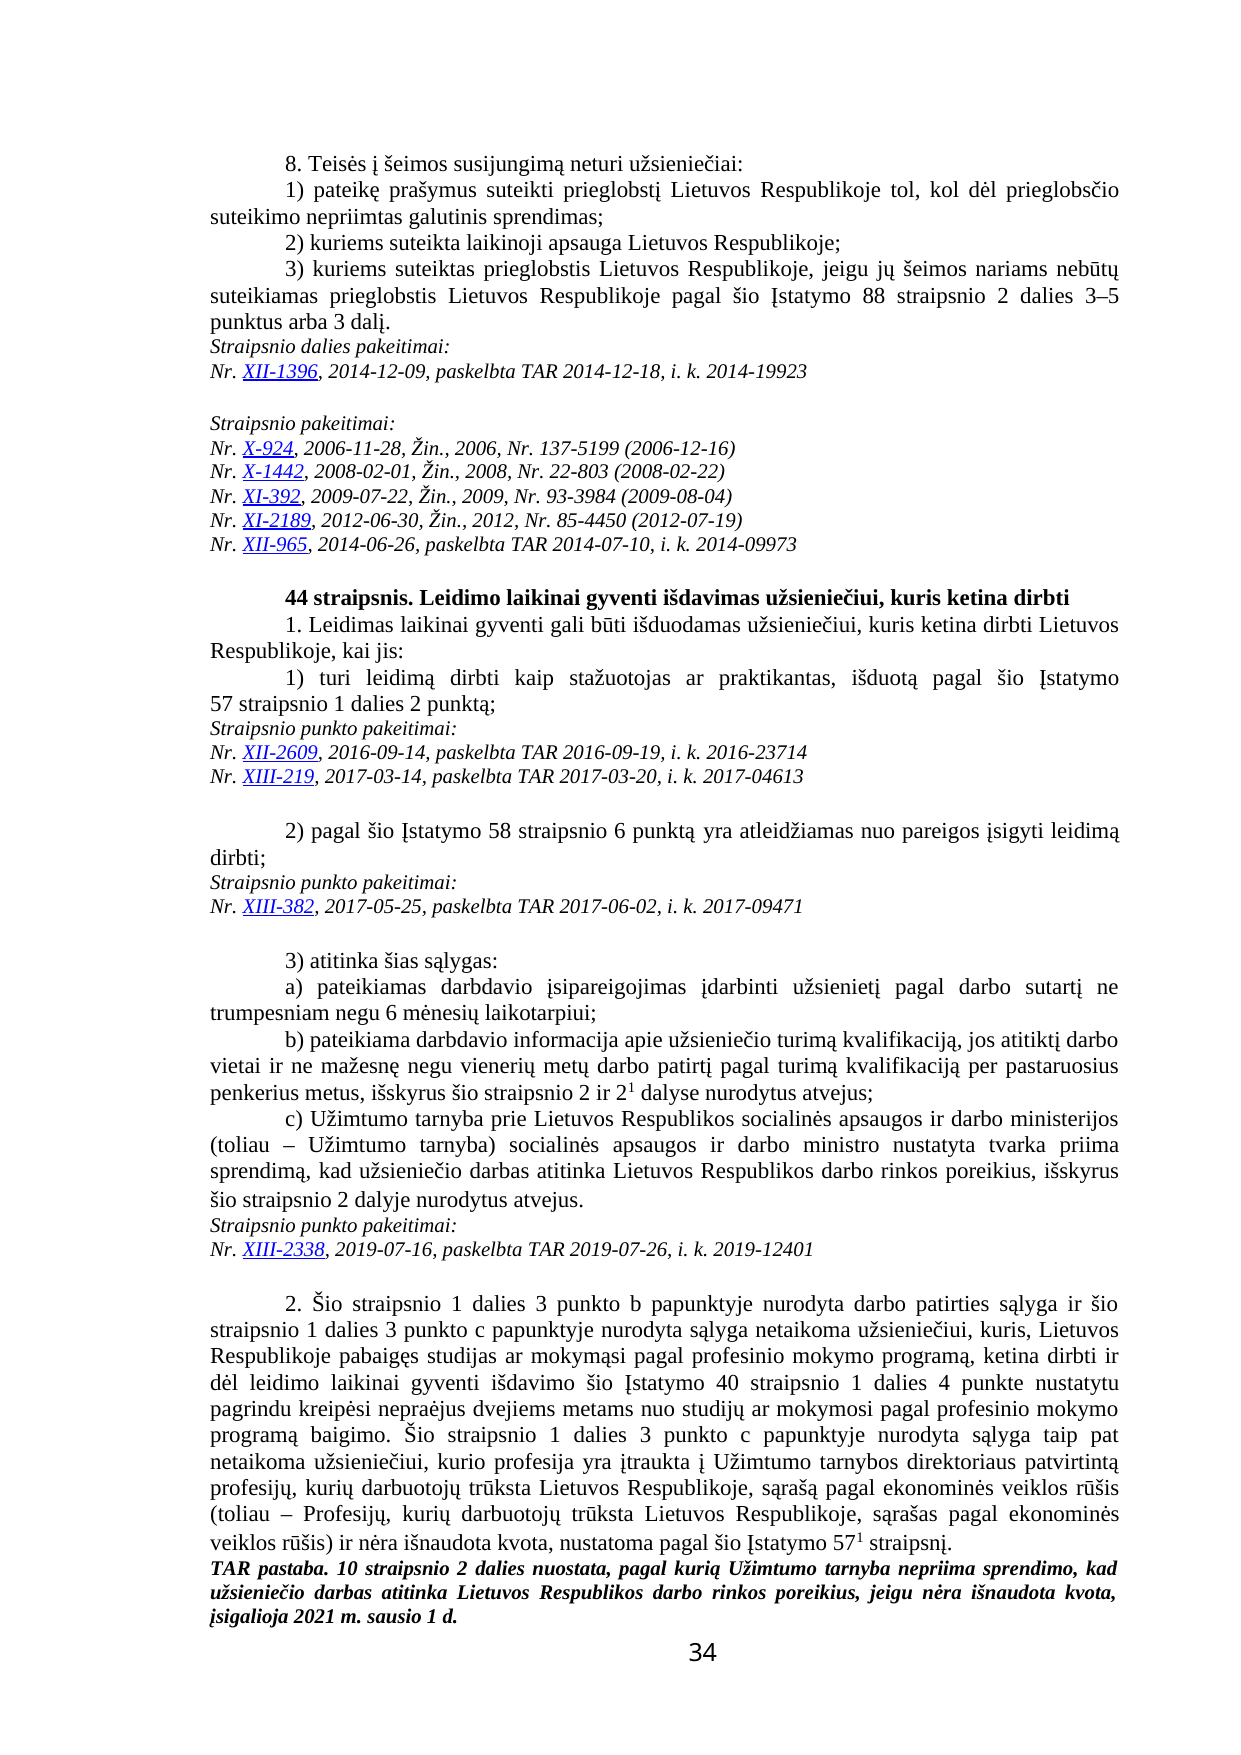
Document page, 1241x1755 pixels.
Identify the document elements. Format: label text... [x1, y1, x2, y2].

text Nr. XI-392, 2009-07-22, Žin., 2009, Nr. 93-3984 (2009-08-04) [210, 483, 1120, 508]
text Straipsnio punkto pakeitimai: [210, 870, 1120, 894]
text 44 straipsnis. Leidimo laikinai gyventi išdavimas užsieniečiui, kuris ketina dirbti [210, 584, 1120, 611]
text 2) kuriems suteikta laikinoji apsauga Lietuvos Respublikoje; [210, 229, 1120, 255]
text Nr. XII-1396, 2014-12-09, paskelbta TAR 2014-12-18, i. k. 2014-19923 [210, 358, 1120, 383]
text Straipsnio dalies pakeitimai: [210, 334, 1120, 358]
text 8. Teisės į šeimos susijungimą neturi užsieniečiai: [210, 150, 1120, 176]
text b) pateikiama darbdavio informacija apie užsieniečio turimą kvalifikaciją, jos atitiktį darbo vietai ir ne mažesnę negu vienerių metų darbo patirtį pagal turimą kvalifikaciją per pastaruosius penkerius metus, išskyrus šio straipsnio 2 ir 21 dalyse nurodytus atvejus; [210, 1026, 1120, 1105]
text Nr. XI-2189, 2012-06-30, Žin., 2012, Nr. 85-4450 (2012-07-19) [210, 508, 1120, 532]
text 3) atitinka šias sąlygas: [210, 947, 1120, 973]
text Straipsnio pakeitimai: [210, 411, 1120, 435]
text 1) turi leidimą dirbti kaip stažuotojas ar praktikantas, išduotą pagal šio Įstatymo 57 straipsnio 1 dalies 2 punktą; [210, 663, 1120, 716]
text Nr. XIII-219, 2017-03-14, paskelbta TAR 2017-03-20, i. k. 2017-04613 [210, 764, 1120, 788]
text Nr. X-1442, 2008-02-01, Žin., 2008, Nr. 22-803 (2008-02-22) [210, 459, 1120, 483]
text a) pateikiamas darbdavio įsipareigojimas įdarbinti užsienietį pagal darbo sutartį ne trumpesniam negu 6 mėnesių laikotarpiui; [210, 973, 1120, 1026]
text Nr. XIII-382, 2017-05-25, paskelbta TAR 2017-06-02, i. k. 2017-09471 [210, 894, 1120, 918]
text Straipsnio punkto pakeitimai: [210, 1213, 1120, 1237]
text c) Užimtumo tarnyba prie Lietuvos Respublikos socialinės apsaugos ir darbo ministerijos (toliau – Užimtumo tarnyba) socialinės apsaugos ir darbo ministro nustatyta tvarka priima sprendimą, kad užsieniečio darbas atitinka Lietuvos Respublikos darbo rinkos poreikius, išskyrus šio straipsnio 2 dalyje nurodytus atvejus. [210, 1105, 1120, 1213]
text 1) pateikę prašymus suteikti prieglobstį Lietuvos Respublikoje tol, kol dėl prieglobsčio suteikimo nepriimtas galutinis sprendimas; [210, 176, 1120, 229]
text 1. Leidimas laikinai gyventi gali būti išduodamas užsieniečiui, kuris ketina dirbti Lietuvos Respublikoje, kai jis: [210, 611, 1120, 663]
text Nr. XIII-2338, 2019-07-16, paskelbta TAR 2019-07-26, i. k. 2019-12401 [210, 1237, 1120, 1261]
text 3) kuriems suteiktas prieglobstis Lietuvos Respublikoje, jeigu jų šeimos nariams nebūtų suteikiamas prieglobstis Lietuvos Respublikoje pagal šio Įstatymo 88 straipsnio 2 dalies 3–5 punktus arba 3 dalį. [210, 255, 1120, 334]
text 2. Šio straipsnio 1 dalies 3 punkto b papunktyje nurodyta darbo patirties sąlyga ir šio straipsnio 1 dalies 3 punkto c papunktyje nurodyta sąlyga netaikoma užsieniečiui, kuris, Lietuvos Respublikoje pabaigęs studijas ar mokymąsi pagal profesinio mokymo programą, ketina dirbti ir dėl leidimo laikinai gyventi išdavimo šio Įstatymo 40 straipsnio 1 dalies 4 punkte nustatytu pagrindu kreipėsi nepraėjus dvejiems metams nuo studijų ar mokymosi pagal profesinio mokymo programą baigimo. Šio straipsnio 1 dalies 3 punkto c papunktyje nurodyta sąlyga taip pat netaikoma užsieniečiui, kurio profesija yra įtraukta į Užimtumo tarnybos direktoriaus patvirtintą profesijų, kurių darbuotojų trūksta Lietuvos Respublikoje, sąrašą pagal ekonominės veiklos rūšis (toliau – Profesijų, kurių darbuotojų trūksta Lietuvos Respublikoje, sąrašas pagal ekonominės veiklos rūšis) ir nėra išnaudota kvota, nustatoma pagal šio Įstatymo 571 straipsnį. [210, 1289, 1120, 1556]
text 2) pagal šio Įstatymo 58 straipsnio 6 punktą yra atleidžiamas nuo pareigos įsigyti leidimą dirbti; [210, 817, 1120, 870]
text Nr. X-924, 2006-11-28, Žin., 2006, Nr. 137-5199 (2006-12-16) [210, 435, 1120, 459]
text Straipsnio punkto pakeitimai: [210, 716, 1120, 740]
text Nr. XII-2609, 2016-09-14, paskelbta TAR 2016-09-19, i. k. 2016-23714 [210, 740, 1120, 764]
text TAR pastaba. 10 straipsnio 2 dalies nuostata, pagal kurią Užimtumo tarnyba nepriima sprendimo, kad užsieniečio darbas atitinka Lietuvos Respublikos darbo rinkos poreikius, jeigu nėra išnaudota kvota, įsigalioja 2021 m. sausio 1 d. [210, 1556, 1120, 1628]
text Nr. XII-965, 2014-06-26, paskelbta TAR 2014-07-10, i. k. 2014-09973 [210, 532, 1120, 556]
